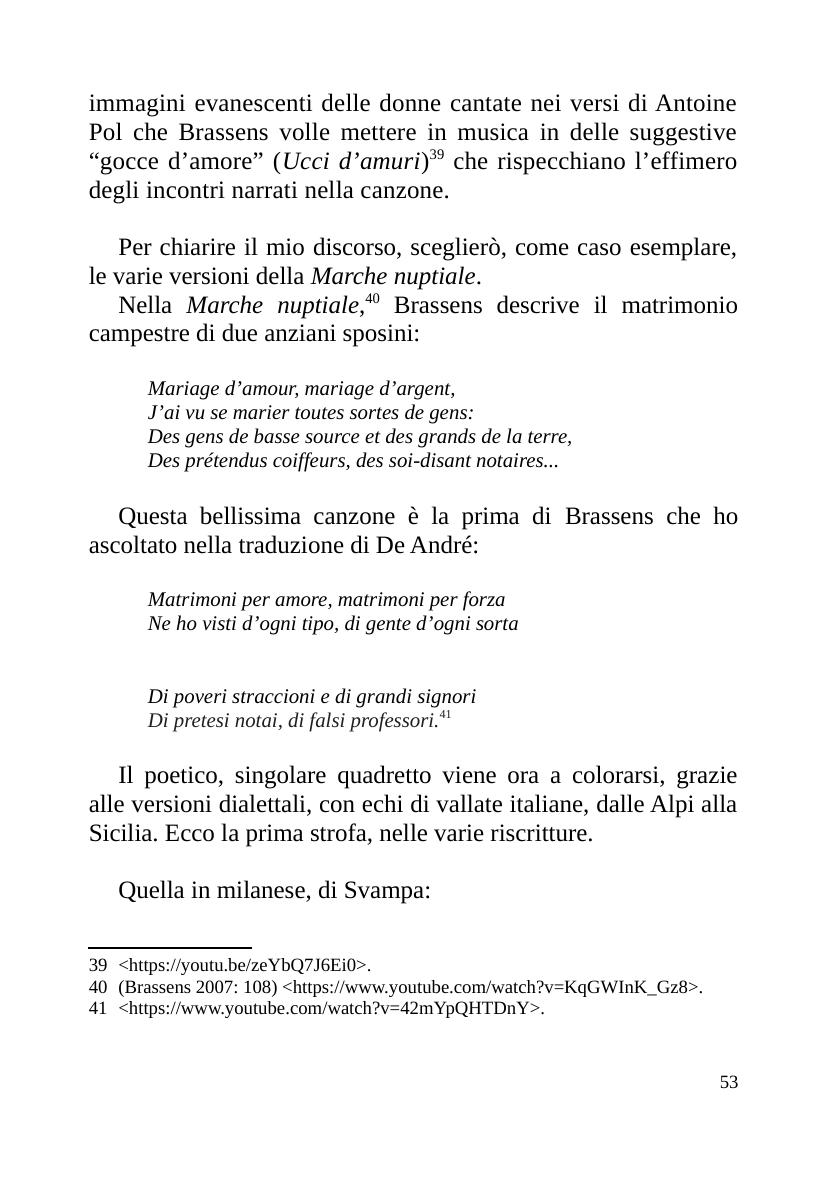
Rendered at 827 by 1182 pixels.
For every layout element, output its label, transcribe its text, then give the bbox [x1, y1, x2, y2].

text <https://www.youtube.com/watch?v=42mYpQHTDnY>. [88, 997, 738, 1019]
text Des prétendus coiffeurs, des soi-disant notaires... [148, 448, 679, 472]
text Questa bellissima canzone è la prima di Brassens che ho ascoltato nella traduzione di De André: [88, 501, 738, 558]
text Quella in milanese, di Svampa: [88, 875, 738, 904]
text J’ai vu se marier toutes sortes de gens: [148, 400, 679, 424]
text immagini evanescenti delle donne cantate nei versi di Antoine Pol che Brassens volle mettere in musica in delle suggestive “gocce d’amore” (Ucci d’amuri) che rispecchiano l’effimero degli incontri narrati nella canzone. [88, 88, 738, 203]
text Ne ho visti d’ogni tipo, di gente d’ogni sorta [148, 611, 679, 635]
text (Brassens 2007: 108) <https://www.youtube.com/watch?v=KqGWInK_Gz8>. [88, 976, 738, 997]
text Il poetico, singolare quadretto viene ora a colorarsi, grazie alle versioni dialettali, con echi di vallate italiane, dalle Alpi alla Sicilia. Ecco la prima strofa, nelle varie riscritture. [88, 760, 738, 847]
text Per chiarire il mio discorso, sceglierò, come caso esemplare, le varie versioni della Marche nuptiale. [88, 232, 738, 290]
text Di pretesi notai, di falsi professori. [148, 708, 679, 732]
text Des gens de basse source et des grands de la terre, [148, 424, 679, 448]
text Mariage d’amour, mariage d’argent, [148, 376, 679, 400]
text <https://youtu.be/zeYbQ7J6Ei0>. [88, 954, 738, 976]
text Nella Marche nuptiale, Brassens descrive il matrimonio campestre di due anziani sposini: [88, 290, 738, 347]
text Matrimoni per amore, matrimoni per forza [148, 587, 679, 611]
text Di poveri straccioni e di grandi signori [148, 683, 679, 708]
